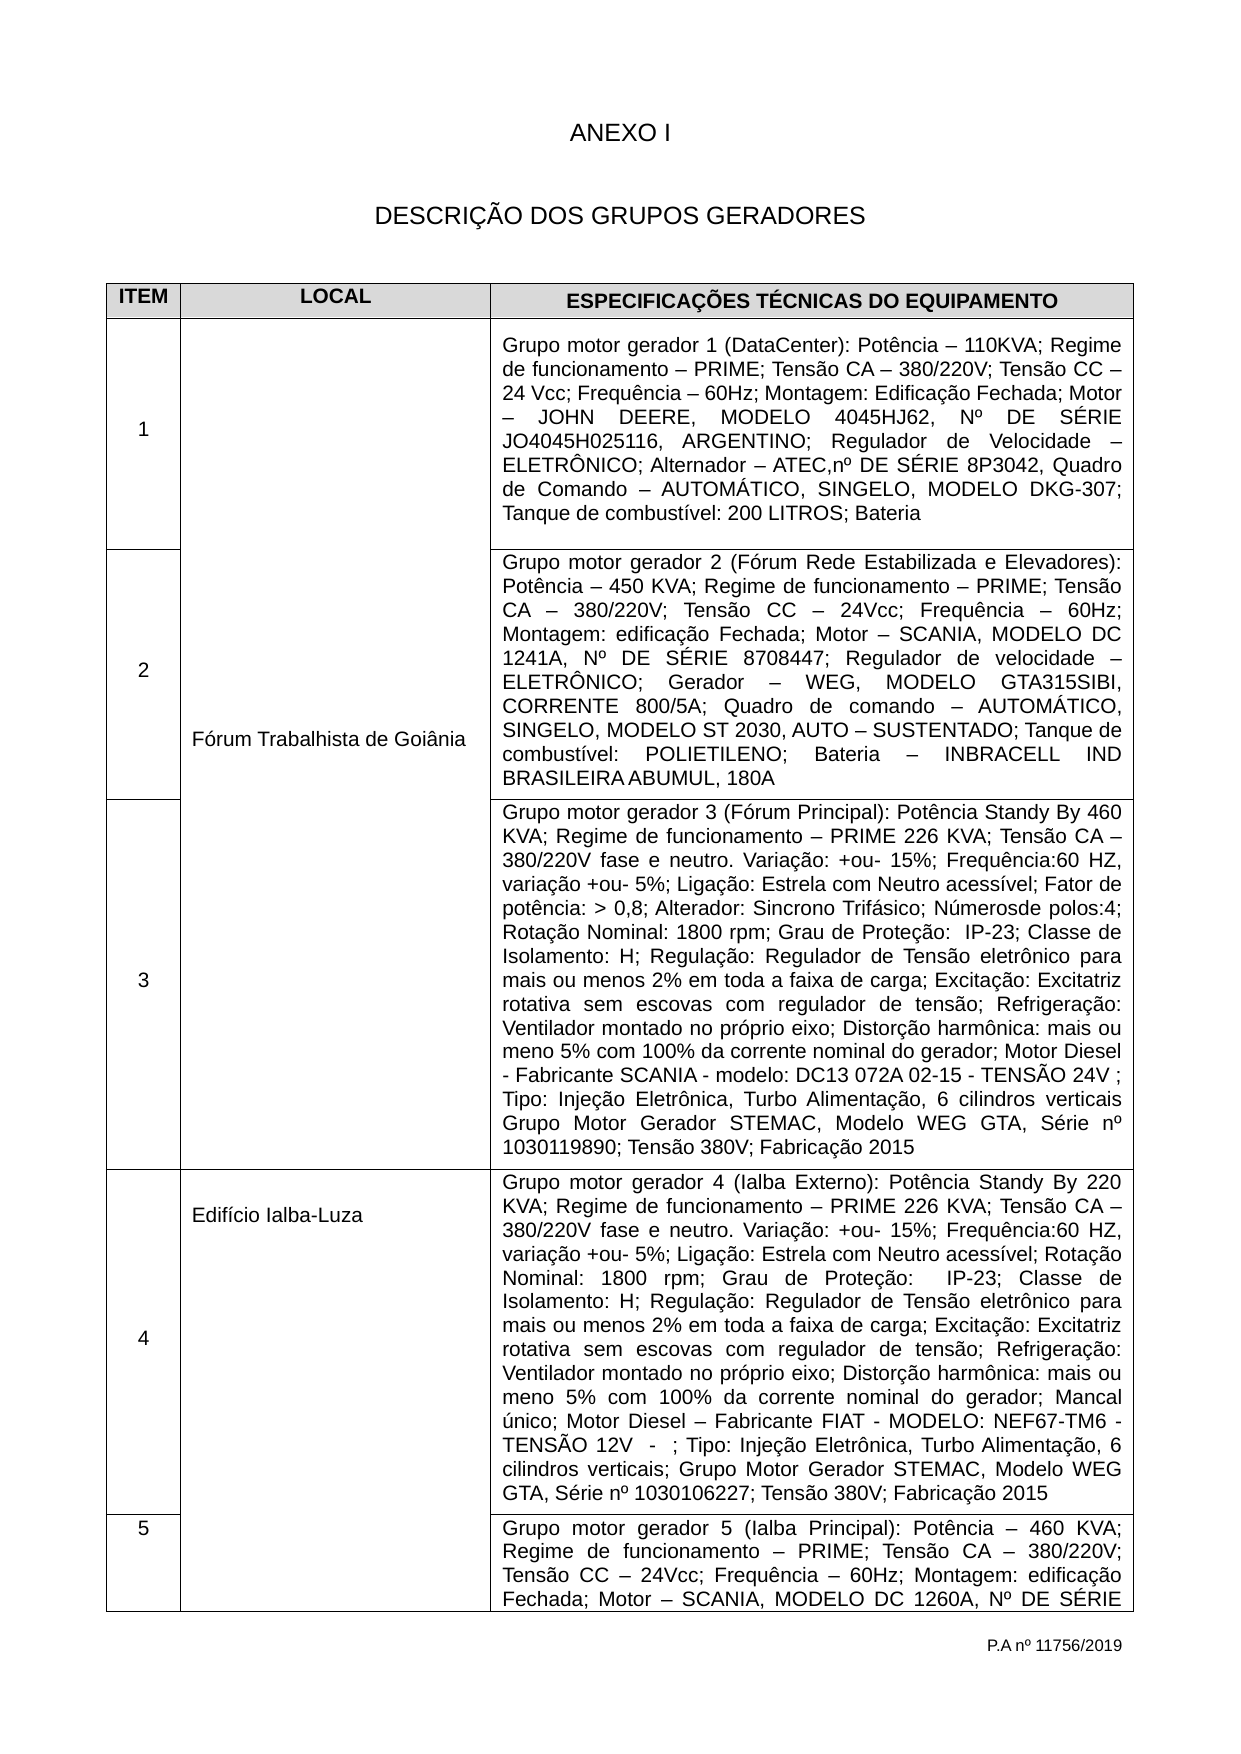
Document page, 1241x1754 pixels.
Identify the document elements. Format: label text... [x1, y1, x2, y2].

text ANEXO I [118, 118, 1122, 147]
table_cell 4 [107, 1170, 180, 1514]
table_header Local [181, 284, 490, 317]
text DESCRIÇÃO DOS GRUPOS GERADORES [118, 201, 1122, 229]
table_header Especificações técnicas do equipamento [491, 284, 1133, 317]
table_cell Edifício Ialba-Luza [181, 1170, 490, 1611]
table_cell 1 [107, 319, 180, 549]
table_cell Grupo motor gerador 4 (Ialba Externo): Potência Standy By 220 KVA; Regime de funcionamento – PRIME 226 KVA; Tensão CA – 380/220V fase e neutro. Variação: +ou- 15%; Frequência:60 HZ, variação +ou- 5%; Ligação: Estrela com Neutro acessível; Rotação Nominal: 1800 rpm; Grau de Proteção: IP-23; Classe de Isolamento: H; Regulação: Regulador de Tensão eletrônico para mais ou menos 2% em toda a faixa de carga; Excitação: Excitatriz rotativa sem escovas com regulador de tensão; Refrigeração: Ventilador montado no próprio eixo; Distorção harmônica: mais ou meno 5% com 100% da corrente nominal do gerador; Mancal único; Motor Diesel – Fabricante FIAT - MODELO: NEF67-TM6 - TENSÃO 12V - ; Tipo: Injeção Eletrônica, Turbo Alimentação, 6 cilindros verticais; Grupo Motor Gerador STEMAC, Modelo WEG GTA, Série nº 1030106227; Tensão 380V; Fabricação 2015 [491, 1170, 1133, 1514]
table_header ITEM [107, 284, 180, 317]
table_cell Grupo motor gerador 2 (Fórum Rede Estabilizada e Elevadores): Potência – 450 KVA; Regime de funcionamento – PRIME; Tensão CA – 380/220V; Tensão CC – 24Vcc; Frequência – 60Hz; Montagem: edificação Fechada; Motor – SCANIA, MODELO DC 1241A, Nº DE SÉRIE 8708447; Regulador de velocidade – ELETRÔNICO; Gerador – WEG, MODELO GTA315SIBI, CORRENTE 800/5A; Quadro de comando – AUTOMÁTICO, SINGELO, MODELO ST 2030, AUTO – SUSTENTADO; Tanque de combustível: POLIETILENO; Bateria – INBRACELL IND BRASILEIRA ABUMUL, 180A [491, 550, 1133, 799]
table_cell Fórum Trabalhista de Goiânia [181, 319, 490, 1168]
table_cell 2 [107, 550, 180, 799]
table_cell 3 [107, 800, 180, 1168]
table_cell Grupo motor gerador 5 (Ialba Principal): Potência – 460 KVA; Regime de funcionamento – PRIME; Tensão CA – 380/220V; Tensão CC – 24Vcc; Frequência – 60Hz; Montagem: edificação Fechada; Motor – SCANIA, MODELO DC 1260A, Nº DE SÉRIE [491, 1515, 1133, 1611]
table_cell Grupo motor gerador 1 (DataCenter): Potência – 110KVA; Regime de funcionamento – PRIME; Tensão CA – 380/220V; Tensão CC – 24 Vcc; Frequência – 60Hz; Montagem: Edificação Fechada; Motor – JOHN DEERE, MODELO 4045HJ62, Nº DE SÉRIE JO4045H025116, ARGENTINO; Regulador de Velocidade – ELETRÔNICO; Alternador – ATEC,nº DE SÉRIE 8P3042, Quadro de Comando – AUTOMÁTICO, SINGELO, MODELO DKG-307; Tanque de combustível: 200 LITROS; Bateria [491, 319, 1133, 549]
table_cell Grupo motor gerador 3 (Fórum Principal): Potência Standy By 460 KVA; Regime de funcionamento – PRIME 226 KVA; Tensão CA – 380/220V fase e neutro. Variação: +ou- 15%; Frequência:60 HZ, variação +ou- 5%; Ligação: Estrela com Neutro acessível; Fator de potência: > 0,8; Alterador: Sincrono Trifásico; Númerosde polos:4; Rotação Nominal: 1800 rpm; Grau de Proteção: IP-23; Classe de Isolamento: H; Regulação: Regulador de Tensão eletrônico para mais ou menos 2% em toda a faixa de carga; Excitação: Excitatriz rotativa sem escovas com regulador de tensão; Refrigeração: Ventilador montado no próprio eixo; Distorção harmônica: mais ou meno 5% com 100% da corrente nominal do gerador; Motor Diesel - Fabricante SCANIA - modelo: DC13 072A 02-15 - TENSÃO 24V ; Tipo: Injeção Eletrônica, Turbo Alimentação, 6 cilindros verticais Grupo Motor Gerador STEMAC, Modelo WEG GTA, Série nº 1030119890; Tensão 380V; Fabricação 2015 [491, 800, 1133, 1168]
table_cell 5 [107, 1515, 180, 1611]
